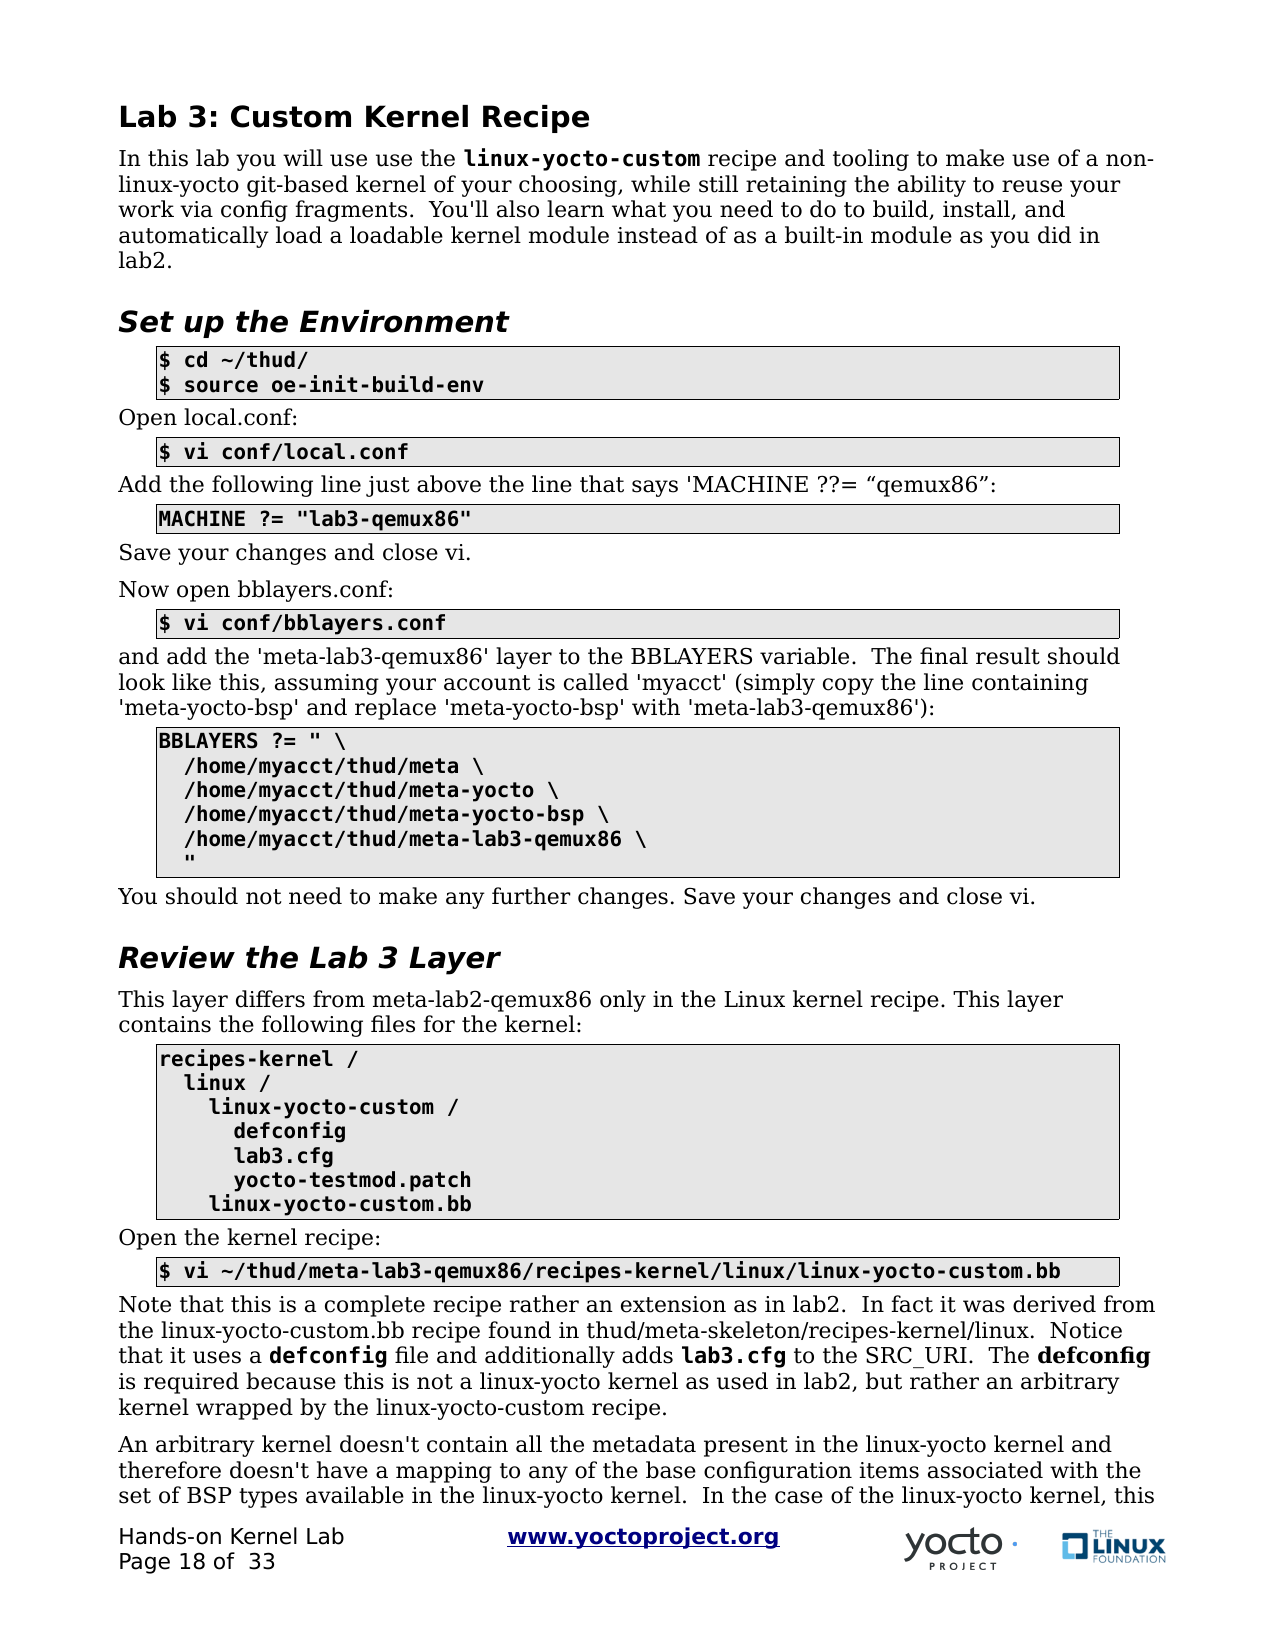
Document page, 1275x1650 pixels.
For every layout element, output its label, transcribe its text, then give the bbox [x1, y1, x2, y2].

text lab3.cfg [157, 1141, 1119, 1165]
text $ vi conf/bblayers.conf [157, 610, 1119, 638]
text Note that this is a complete recipe rather an extension as in lab2. In fact it was derived from the linux-yocto-custom.bb recipe found in thud/meta-skeleton/recipes-kernel/linux. Notice that it uses a defconfig file and additionally adds lab3.cfg to the SRC_URI. The defconfig is required because this is not a linux-yocto kernel as used in lab2, but rather an arbitrary kernel wrapped by the linux-yocto-custom recipe. [118, 1292, 1157, 1420]
subtitle Review the Lab 3 Layer [118, 941, 1157, 975]
text This layer differs from meta-lab2-qemux86 only in the Linux kernel recipe. This layer contains the following files for the kernel: [118, 987, 1157, 1038]
text defconfig [157, 1117, 1119, 1141]
text $ source oe-init-build-env [157, 370, 1119, 399]
text linux / [157, 1068, 1119, 1093]
text Open local.conf: [118, 406, 1157, 431]
text " [157, 848, 1119, 877]
text /home/myacct/thud/meta-lab3-qemux86 \ [157, 824, 1119, 848]
text You should not need to make any further changes. Save your changes and close vi. [118, 884, 1157, 909]
text /home/myacct/thud/meta-yocto-bsp \ [157, 800, 1119, 824]
text linux-yocto-custom / [157, 1093, 1119, 1117]
text $ cd ~/thud/ [157, 347, 1119, 370]
text Save your changes and close vi. [118, 540, 1157, 565]
text /home/myacct/thud/meta \ [157, 751, 1119, 776]
text MACHINE ?= "lab3-qemux86" [157, 505, 1119, 533]
text Now open bblayers.conf: [118, 577, 1157, 603]
text Add the following line just above the line that says 'MACHINE ??= “qemux86”: [118, 473, 1157, 498]
text /home/myacct/thud/meta-yocto \ [157, 776, 1119, 800]
subtitle Lab 3: Custom Kernel Recipe [118, 101, 1157, 134]
text An arbitrary kernel doesn't contain all the metadata present in the linux-yocto kernel and therefore doesn't have a mapping to any of the base configuration items associated with the set of BSP types available in the linux-yocto kernel. In the case of the linux-yocto kernel, this [118, 1432, 1157, 1509]
text yocto-testmod.patch [157, 1165, 1119, 1190]
text Open the kernel recipe: [118, 1225, 1157, 1251]
text $ vi conf/local.conf [157, 438, 1119, 466]
text In this lab you will use use the linux-yocto-custom recipe and tooling to make use of a non-linux-yocto git-based kernel of your choosing, while still retaining the ability to reuse your work via config fragments. You'll also learn what you need to do to build, install, and automatically load a loadable kernel module instead of as a built-in module as you did in lab2. [118, 147, 1157, 274]
text recipes-kernel / [157, 1045, 1119, 1068]
subtitle Set up the Environment [118, 306, 1157, 340]
text linux-yocto-custom.bb [157, 1190, 1119, 1219]
text BBLAYERS ?= " \ [157, 728, 1119, 751]
text $ vi ~/thud/meta-lab3-qemux86/recipes-kernel/linux/linux-yocto-custom.bb [157, 1258, 1119, 1286]
text and add the 'meta-lab3-qemux86' layer to the BBLAYERS variable. The final result should look like this, assuming your account is called 'myacct' (simply copy the line containing 'meta-yocto-bsp' and replace 'meta-yocto-bsp' with 'meta-lab3-qemux86'): [118, 644, 1157, 721]
